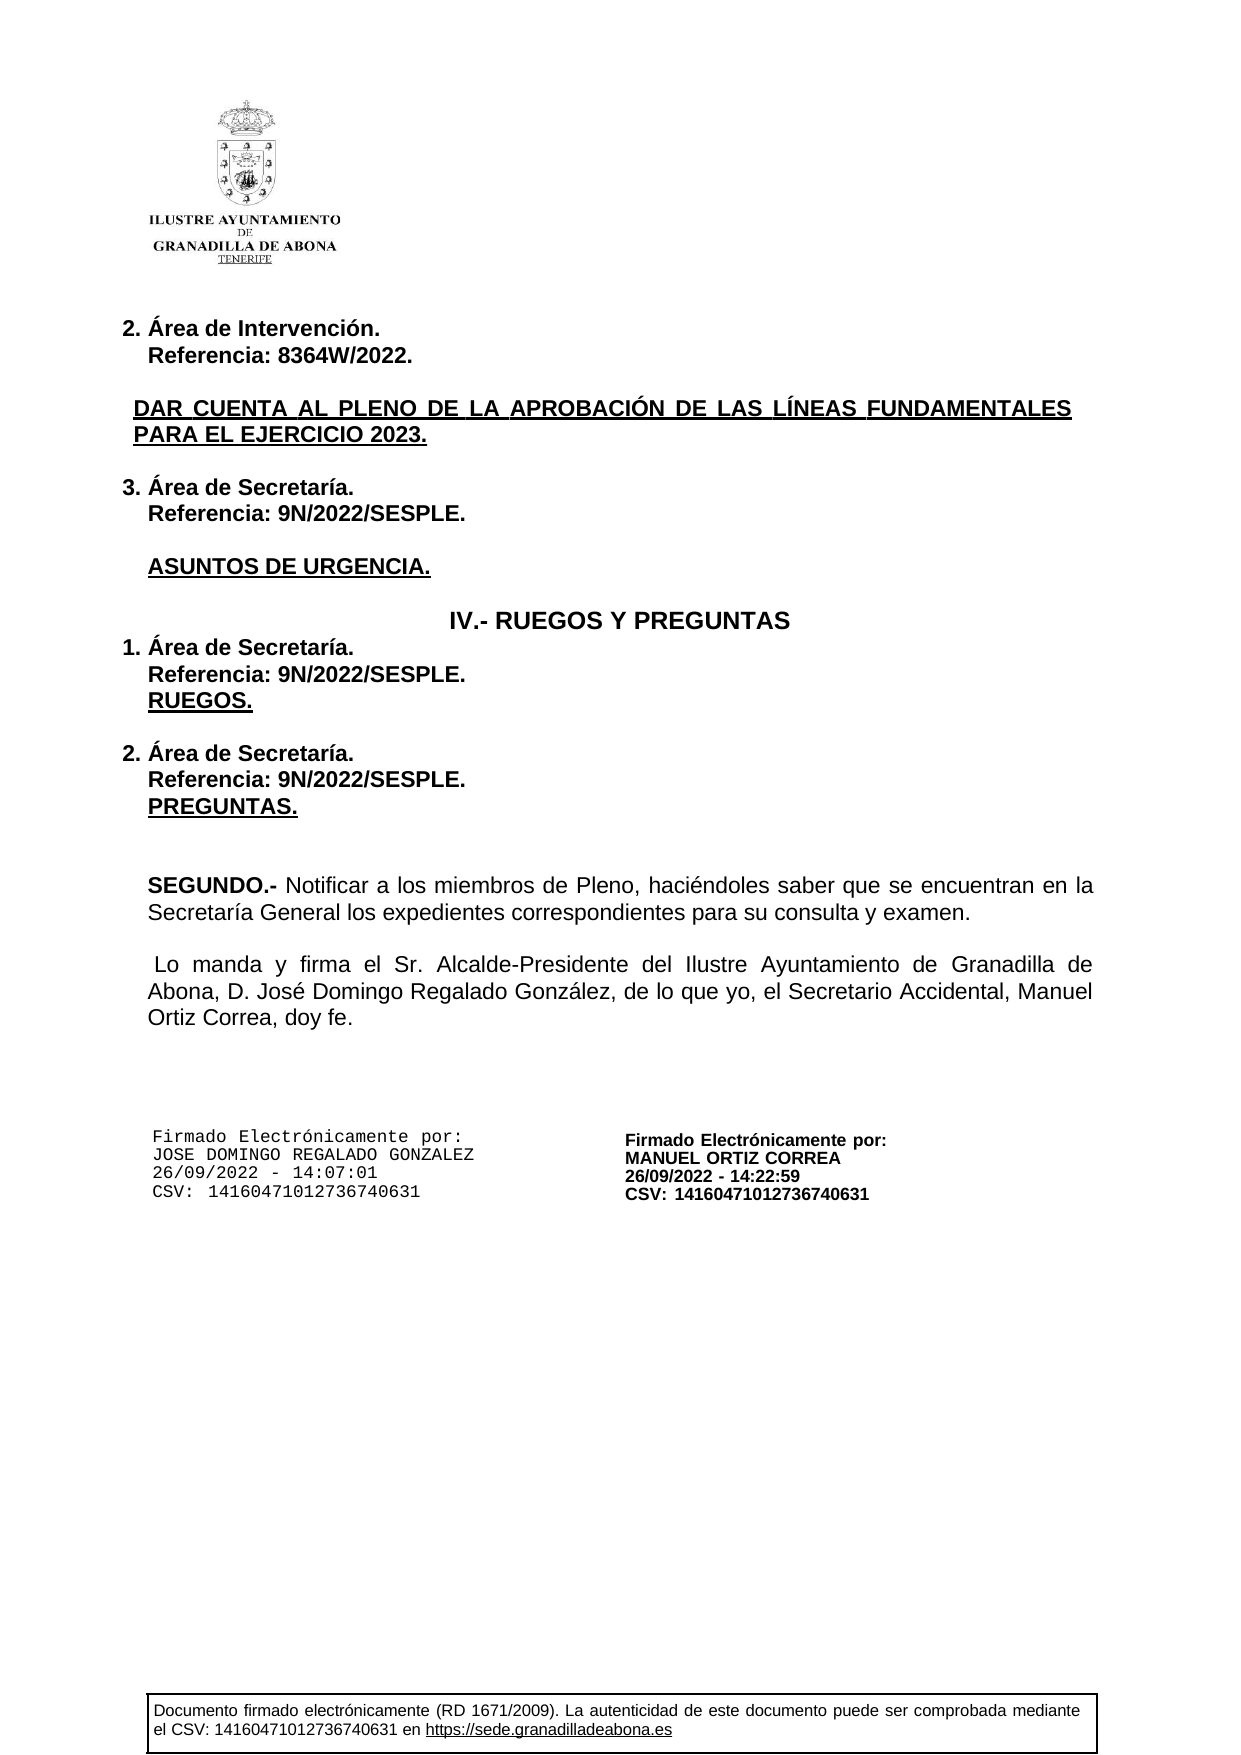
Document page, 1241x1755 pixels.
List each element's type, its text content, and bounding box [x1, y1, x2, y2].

text SEGUNDO.- Notificar a los miembros de Pleno, haciéndoles saber que se encuentran en la Secretaría General los expedientes correspondientes para su consulta y examen. [147, 872, 1093, 925]
text ASUNTOS DE URGENCIA. [147, 553, 1111, 579]
text Referencia: 9N/2022/SESPLE. RUEGOS. [148, 661, 469, 713]
text Firmado Electrónicamente por: JOSE DOMINGO REGALADO GONZALEZ 26/09/2022 - 14:07:01 [152, 1128, 476, 1182]
list Área de Secretaría. [133, 634, 381, 661]
subtitle IV.- RUEGOS Y PREGUNTAS [449, 606, 1111, 634]
text CSV: 14160471012736740631 [152, 1182, 476, 1202]
list Área de Intervención. Referencia: 8364W/2022. [133, 315, 416, 368]
list Área de Secretaría. Referencia: 9N/2022/SESPLE. PREGUNTAS. [133, 740, 469, 819]
text CSV: 14160471012736740631 [625, 1186, 1111, 1204]
text Lo manda y firma el Sr. Alcalde-Presidente del Ilustre Ayuntamiento de Granadilla de Abona, D. José Domingo Regalado González, de lo que yo, el Secretario Accidental, Manuel Ortiz Correa, doy fe. [147, 951, 1093, 1031]
text Firmado Electrónicamente por: MANUEL ORTIZ CORREA 26/09/2022 - 14:22:59 [625, 1132, 922, 1186]
text DAR CUENTA AL PLENO DE LA APROBACIÓN DE LAS LÍNEAS FUNDAMENTALES PARA EL EJERCICIO 2023. [133, 394, 1093, 447]
list Área de Secretaría. Referencia: 9N/2022/SESPLE. [133, 474, 469, 527]
